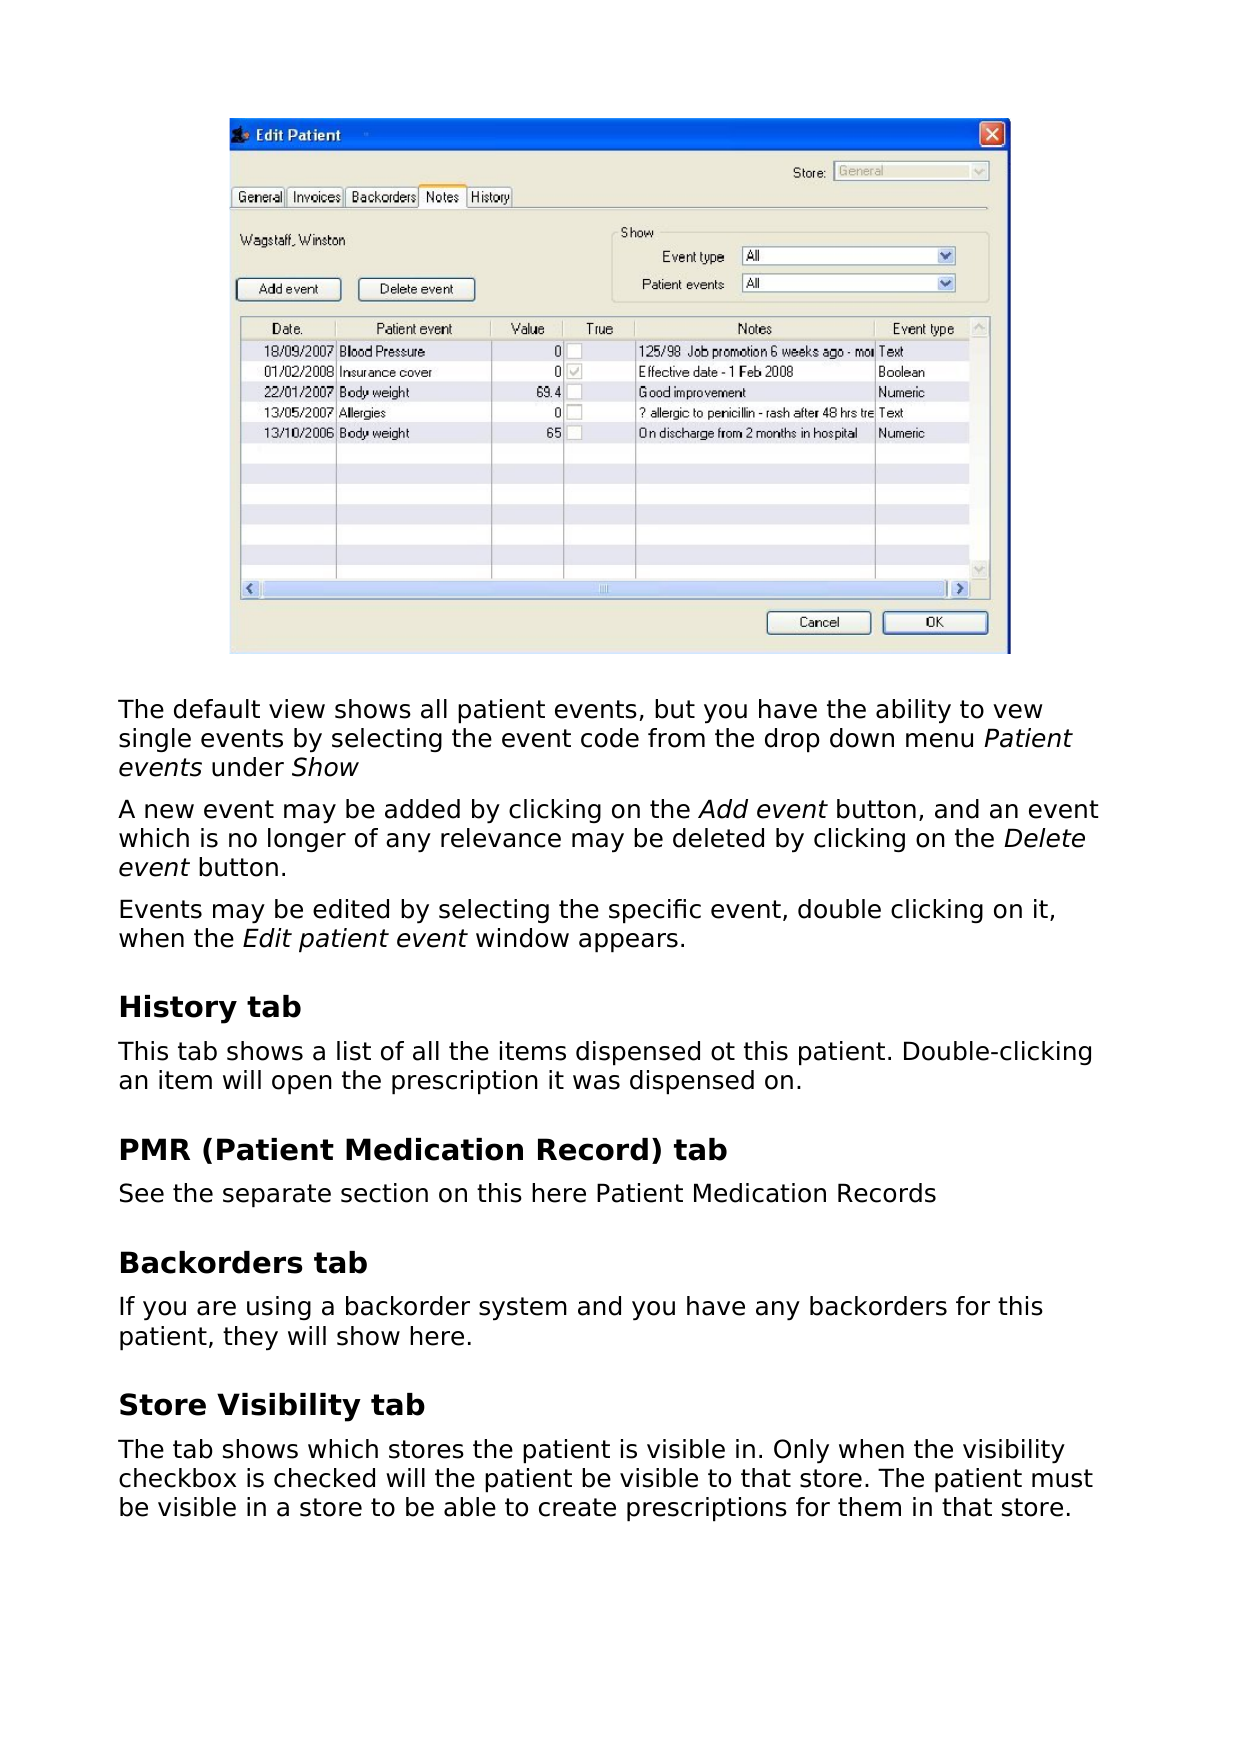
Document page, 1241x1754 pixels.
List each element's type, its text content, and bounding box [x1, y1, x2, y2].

subtitle Backorders tab [118, 1246, 1122, 1280]
subtitle History tab [118, 991, 1122, 1025]
subtitle Store Visibility tab [118, 1388, 1122, 1422]
subtitle PMR (Patient Medication Record) tab [118, 1133, 1122, 1167]
text A new event may be added by clicking on the Add event button, and an event which is no longer of any relevance may be deleted by clicking on the Delete event button. [118, 795, 1122, 882]
text If you are using a backorder system and you have any backorders for this patient, they will show here. [118, 1293, 1122, 1351]
picture [229, 118, 1011, 654]
text Events may be edited by selecting the specific event, double clicking on it, when the Edit patient event window appears. [118, 895, 1122, 953]
text This tab shows a list of all the items dispensed ot this patient. Double-clicking an item will open the prescription it was dispensed on. [118, 1037, 1122, 1096]
text See the separate section on this here Patient Medication Records [118, 1179, 1122, 1209]
text The tab shows which stores the patient is visible in. Only when the visibility checkbox is checked will the patient be visible to that store. The patient must be visible in a store to be able to create prescriptions for them in that store. [118, 1435, 1122, 1522]
text The default view shows all patient events, but you have the ability to vew single events by selecting the event code from the drop down menu Patient events under Show [118, 695, 1122, 782]
